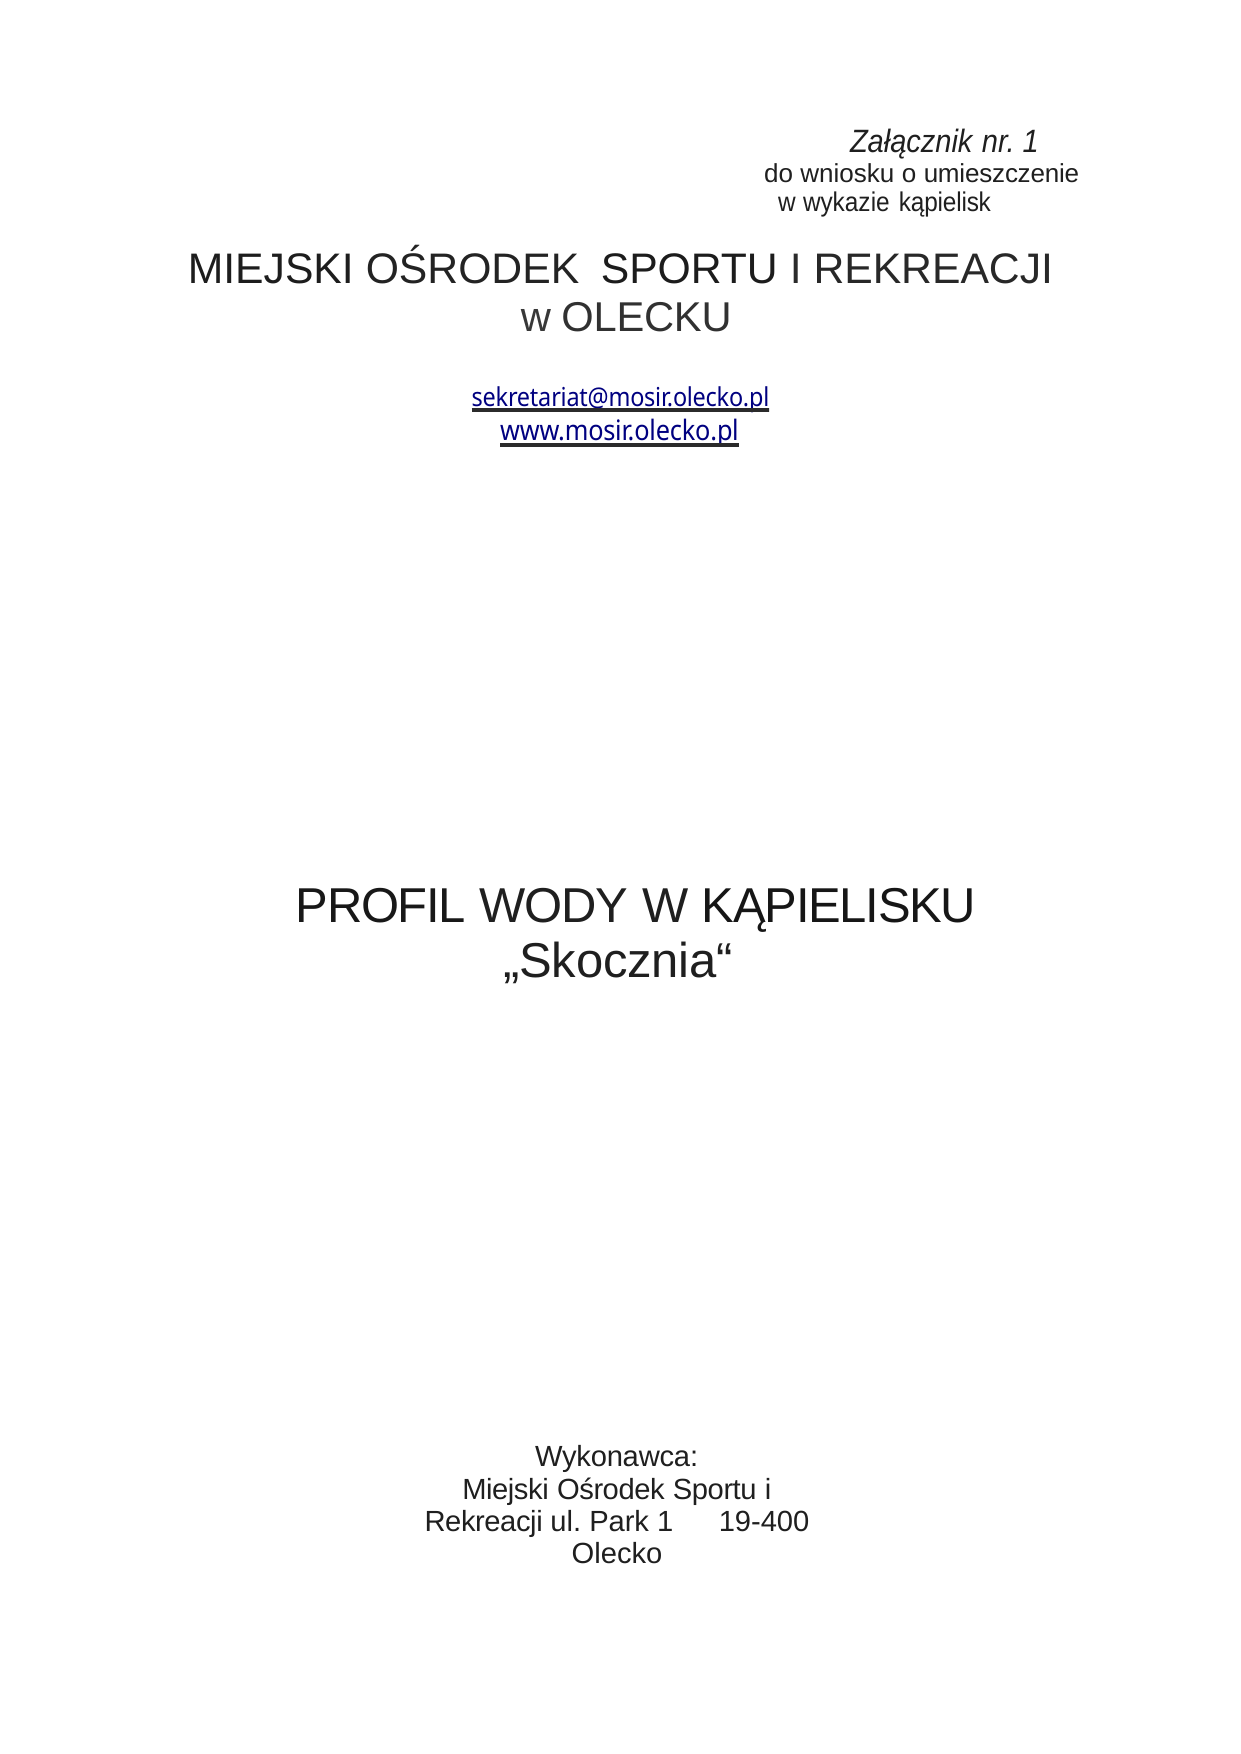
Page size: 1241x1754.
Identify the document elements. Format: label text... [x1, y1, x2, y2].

text www.mosir.olecko.pl [124, 416, 1114, 447]
text Załącznik nr. 1 [19, 124, 1043, 160]
text Miejski Ośrodek Sportu i Rekreacji ul. Park 1 19-400 Olecko [402, 1474, 832, 1570]
text w wykazie kąpielisk [778, 188, 1232, 218]
text sekretariat@mosir.olecko.pl [124, 368, 1116, 416]
text do wniosku o umieszczenie [764, 160, 1232, 188]
text Wykonawca: [124, 1440, 1109, 1473]
text MIEJSKI OŚRODEK SPORTU I REKREACJI w OLECKU [124, 245, 1116, 341]
text PROFIL WODY W KĄPIELISKU [40, 879, 1232, 933]
text „Skocznia“ [124, 933, 1111, 988]
